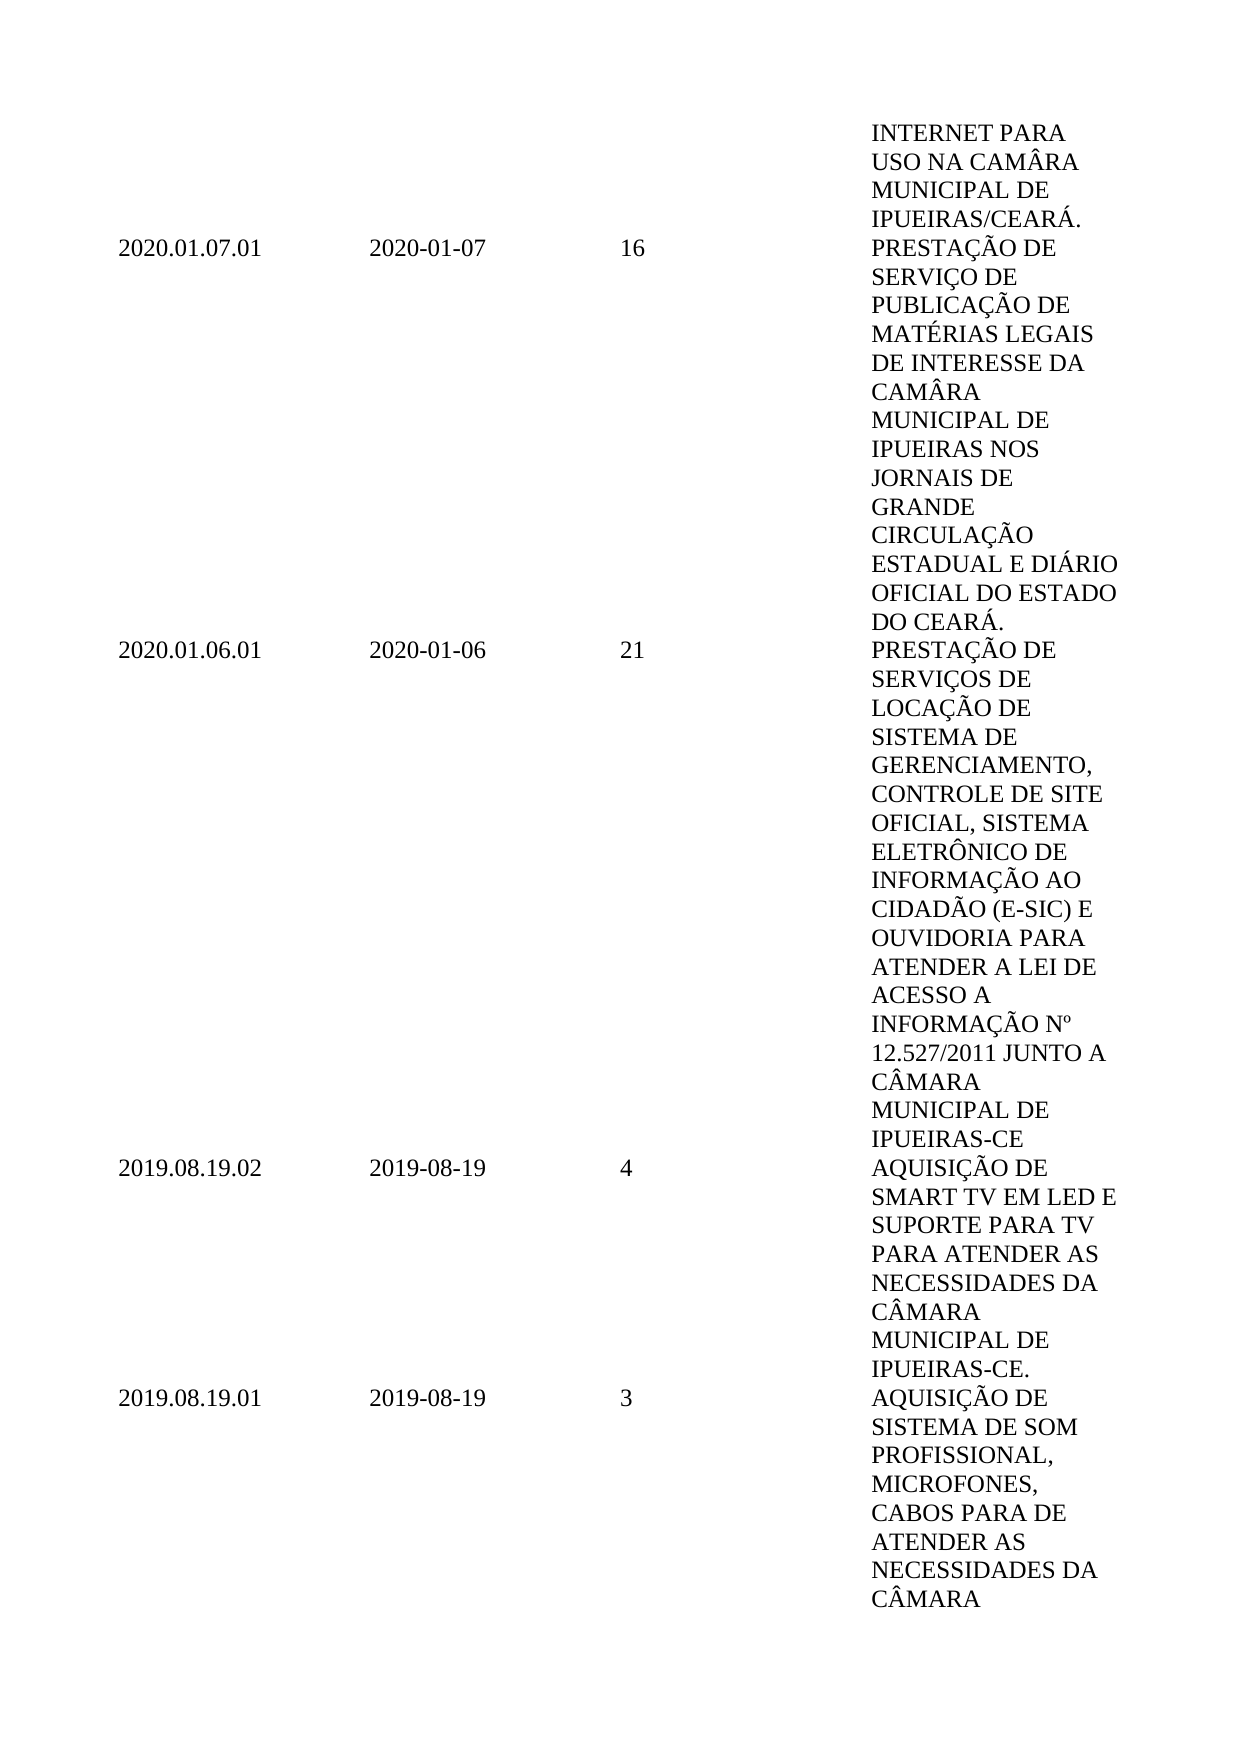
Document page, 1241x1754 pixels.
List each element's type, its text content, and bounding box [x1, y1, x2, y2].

table_cell [118, 118, 369, 233]
table_cell [369, 118, 620, 233]
table_cell 2019.08.19.01 [118, 1383, 369, 1613]
table_cell 4 [620, 1153, 871, 1383]
table_cell 21 [620, 636, 871, 1153]
table_cell 2019.08.19.02 [118, 1153, 369, 1383]
table_cell AQUISIÇÃO DE SISTEMA DE SOM PROFISSIONAL, MICROFONES, CABOS PARA DE ATENDER AS NECESSIDADES DA CÂMARA [871, 1383, 1122, 1613]
table_cell [620, 118, 871, 233]
table_cell 2020-01-06 [369, 636, 620, 1153]
table_cell 2020.01.06.01 [118, 636, 369, 1153]
table_cell 2020-01-07 [369, 233, 620, 636]
table_cell 2019-08-19 [369, 1383, 620, 1613]
table_cell 2019-08-19 [369, 1153, 620, 1383]
table_cell AQUISIÇÃO DE SMART TV EM LED E SUPORTE PARA TV PARA ATENDER AS NECESSIDADES DA CÂMARA MUNICIPAL DE IPUEIRAS-CE. [871, 1153, 1122, 1383]
table_cell 16 [620, 233, 871, 636]
table_cell 2020.01.07.01 [118, 233, 369, 636]
table_cell 3 [620, 1383, 871, 1613]
table_cell PRESTAÇÃO DE SERVIÇO DE PUBLICAÇÃO DE MATÉRIAS LEGAIS DE INTERESSE DA CAMÂRA MUNICIPAL DE IPUEIRAS NOS JORNAIS DE GRANDE CIRCULAÇÃO ESTADUAL E DIÁRIO OFICIAL DO ESTADO DO CEARÁ. [871, 233, 1122, 636]
table_cell INTERNET PARA USO NA CAMÂRA MUNICIPAL DE IPUEIRAS/CEARÁ. [871, 118, 1122, 233]
table_cell PRESTAÇÃO DE SERVIÇOS DE LOCAÇÃO DE SISTEMA DE GERENCIAMENTO, CONTROLE DE SITE OFICIAL, SISTEMA ELETRÔNICO DE INFORMAÇÃO AO CIDADÃO (E-SIC) E OUVIDORIA PARA ATENDER A LEI DE ACESSO A INFORMAÇÃO Nº 12.527/2011 JUNTO A CÂMARA MUNICIPAL DE IPUEIRAS-CE [871, 636, 1122, 1153]
